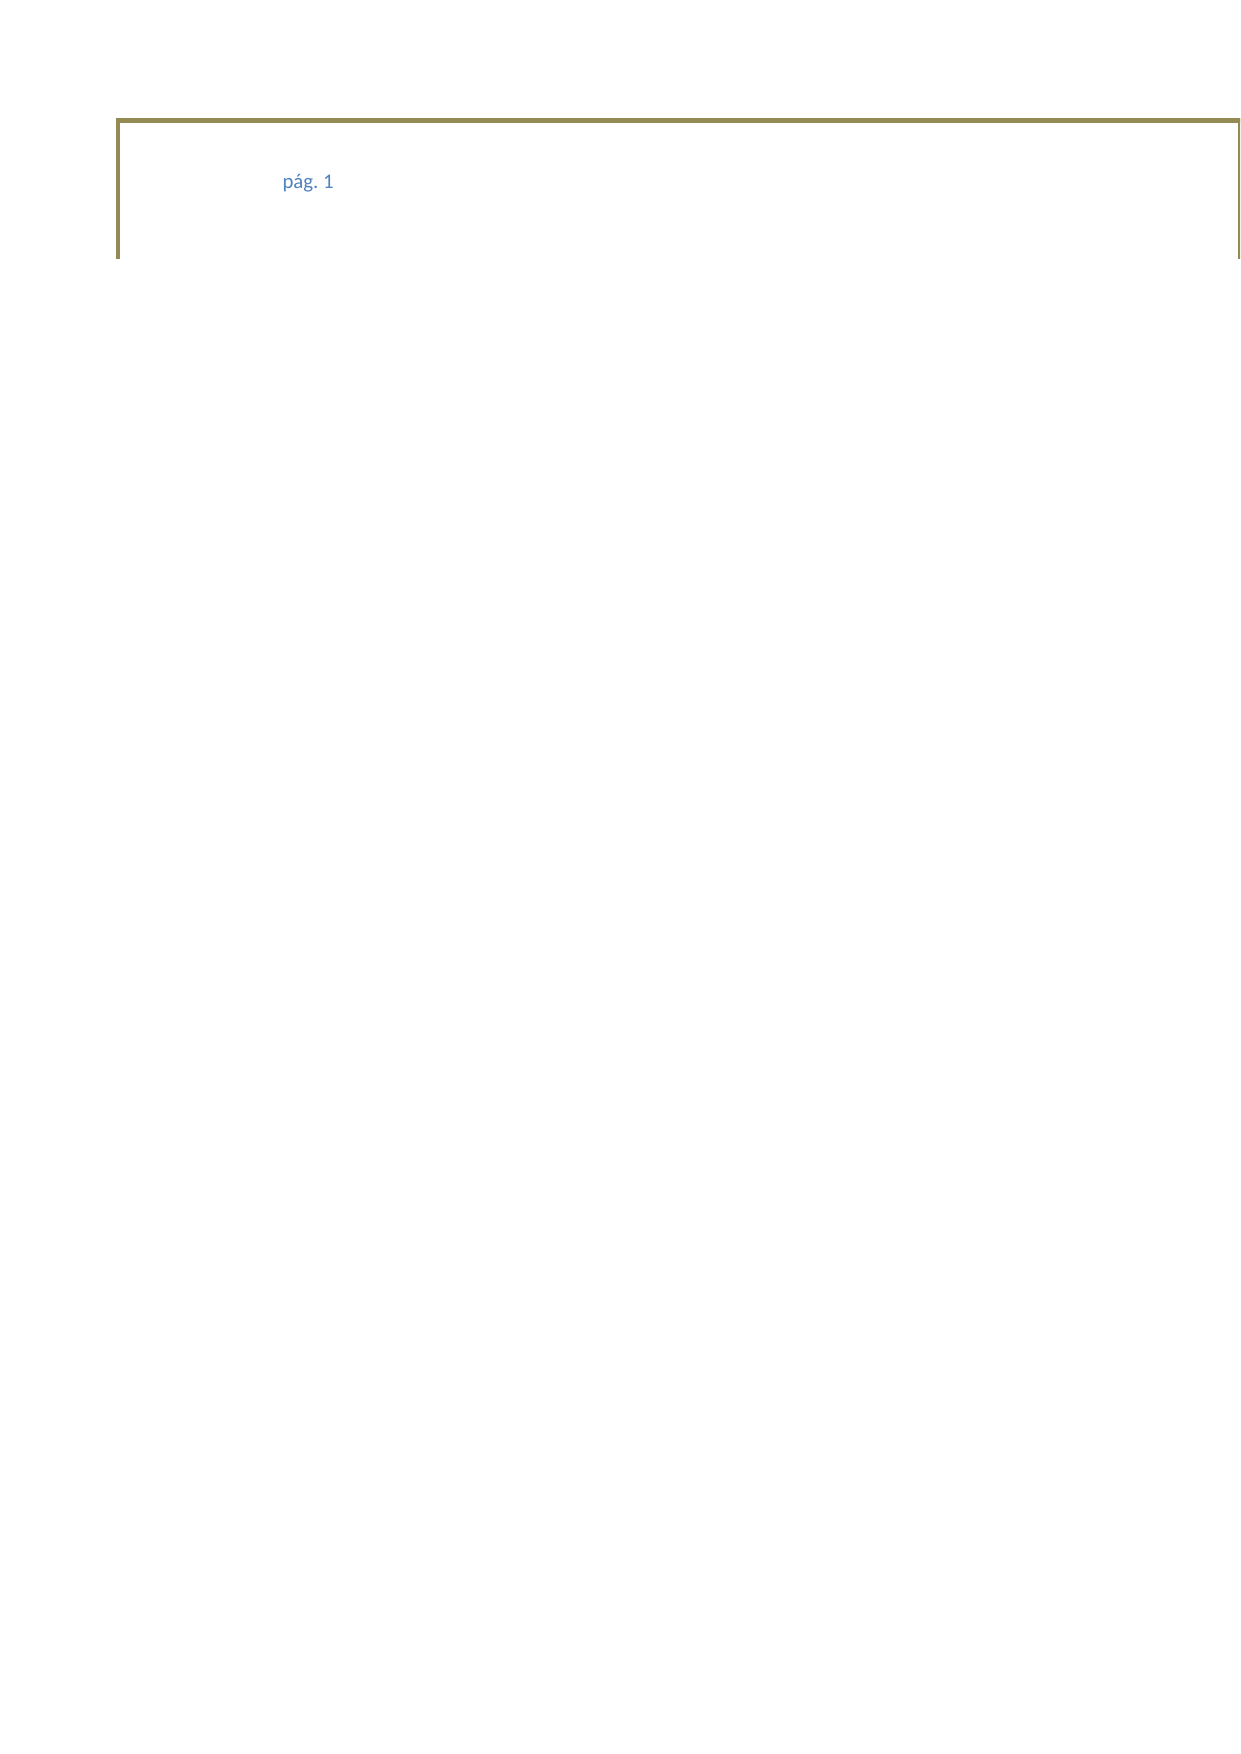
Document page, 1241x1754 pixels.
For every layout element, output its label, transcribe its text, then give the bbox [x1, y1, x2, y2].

table_header CONSEJERÍA DE ÁREA DE SECTOR PRIMARIO Y , SOBERANÍA ALIMENTARIA. Ref.: MAT CABILDO INSULAR DE GRAN CANARIA SERVICIO DE TESORERÍA Adjunto remito INFORME SOBRE MOROSIDAD PROVEEDORES - TERCER TRIMESTRE 2022 “Mataderos Insulares de Gran Canaria, S.L.U.” Con el fin de cumplir con lo exigido en la Orden Ministerial HAP/2105/2012, de 1 de octubre, por la que se desarrollan las obligaciones de suministro de información previstas en la Ley Orgánica 2/2012, de 27 de abril, de Estabilidad Presupuestaria y Sostenibilidad Financiera. Informe elaborado por la Jefa de Administración de Mataderos Insulares de Gran Canaria, S.L.U. Josefa Dolores Santana Santana. Lo que comunico para su conocimiento y a los efectos oportunos. En Las Palmas de Gran Canaria, el 21 de Octubre de 2022. CONFORME Fdo.: Agustín González Arencibia. Gerente de Mataderos Insulares de Gran Canaria, S.L.U. INFORME TRIMESTRAL DE MOROSIDAD 3TR/2022 a 21.10.2022 pág. 1 [120, 123, 1238, 259]
